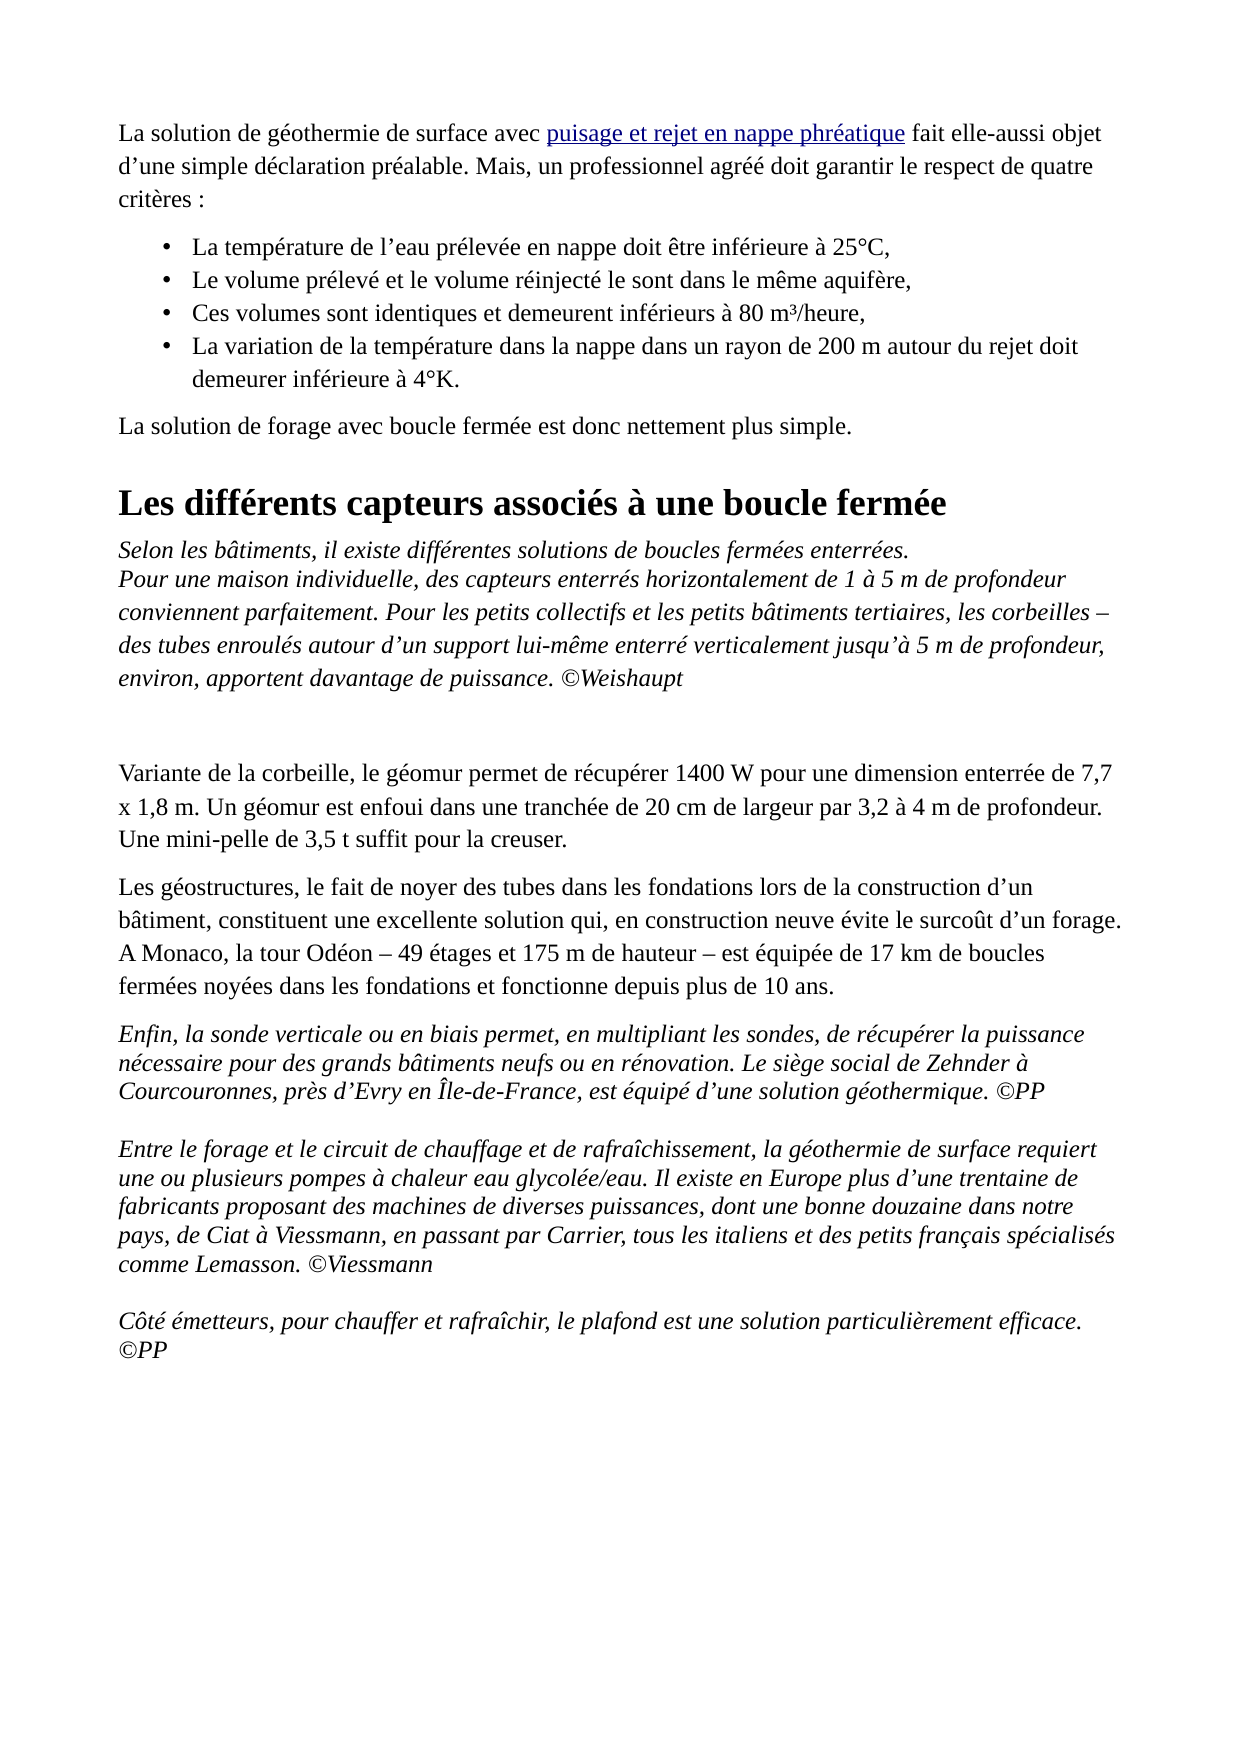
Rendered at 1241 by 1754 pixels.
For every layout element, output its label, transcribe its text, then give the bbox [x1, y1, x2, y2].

text La solution de géothermie de surface avec puisage et rejet en nappe phréatique fait elle-aussi objet d’une simple déclaration préalable. Mais, un professionnel agréé doit garantir le respect de quatre critères : [118, 118, 1122, 213]
list Ces volumes sont identiques et demeurent inférieurs à 80 m³/heure, [162, 298, 1122, 327]
text Entre le forage et le circuit de chauffage et de rafraîchissement, la géothermie de surface requiert une ou plusieurs pompes à chaleur eau glycolée/eau. Il existe en Europe plus d’une trentaine de fabricants proposant des machines de diverses puissances, dont une bonne douzaine dans notre pays, de Ciat à Viessmann, en passant par Carrier, tous les italiens et des petits français spécialisés comme Lemasson. ©Viessmann [118, 1134, 1122, 1278]
list La variation de la température dans la nappe dans un rayon de 200 m autour du rejet doit demeurer inférieure à 4°K. [162, 331, 1122, 393]
text La solution de forage avec boucle fermée est donc nettement plus simple. [118, 411, 1122, 440]
text Côté émetteurs, pour chauffer et rafraîchir, le plafond est une solution particulièrement efficace. ©PP [118, 1306, 1122, 1364]
text Les géostructures, le fait de noyer des tubes dans les fondations lors de la construction d’un bâtiment, constituent une excellente solution qui, en construction neuve évite le surcoût d’un forage. A Monaco, la tour Odéon – 49 étages et 175 m de hauteur – est équipée de 17 km de boucles fermées noyées dans les fondations et fonctionne depuis plus de 10 ans. [118, 872, 1122, 1000]
text Selon les bâtiments, il existe différentes solutions de boucles fermées enterrées. [118, 536, 1122, 564]
list La température de l’eau prélevée en nappe doit être inférieure à 25°C, [162, 232, 1122, 261]
subtitle Les différents capteurs associés à une boucle fermée [118, 480, 1122, 523]
list Le volume prélevé et le volume réinjecté le sont dans le même aquifère, [162, 265, 1122, 293]
text Pour une maison individuelle, des capteurs enterrés horizontalement de 1 à 5 m de profondeur conviennent parfaitement. Pour les petits collectifs et les petits bâtiments tertiaires, les corbeilles – des tubes enroulés autour d’un support lui-même enterré verticalement jusqu’à 5 m de profondeur, environ, apportent davantage de puissance. ©Weishaupt [118, 564, 1122, 692]
text Enfin, la sonde verticale ou en biais permet, en multipliant les sondes, de récupérer la puissance nécessaire pour des grands bâtiments neufs ou en rénovation. Le siège social de Zehnder à Courcouronnes, près d’Evry en Île-de-France, est équipé d’une solution géothermique. ©PP [118, 1019, 1122, 1105]
text Variante de la corbeille, le géomur permet de récupérer 1400 W pour une dimension enterrée de 7,7 x 1,8 m. Un géomur est enfoui dans une tranchée de 20 cm de largeur par 3,2 à 4 m de profondeur. Une mini-pelle de 3,5 t suffit pour la creuser. [118, 758, 1122, 853]
